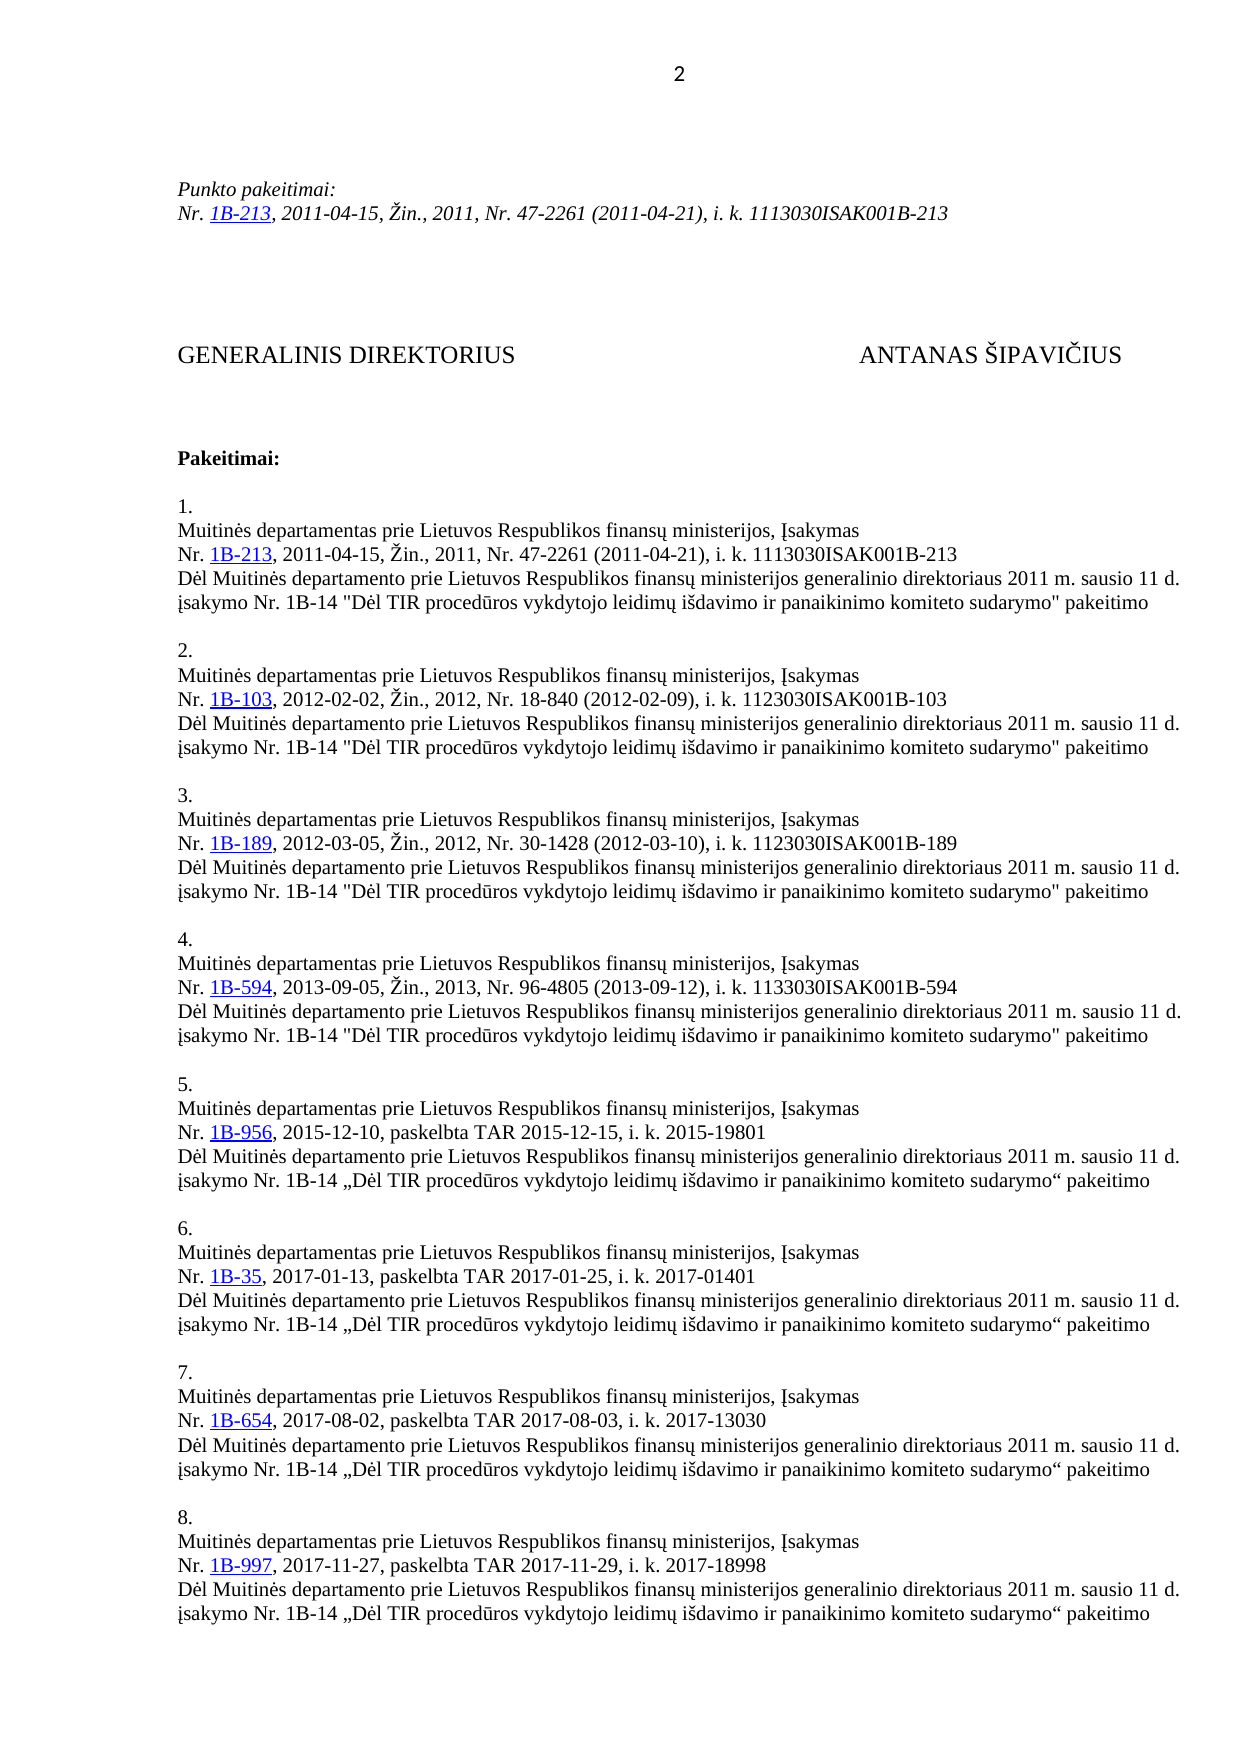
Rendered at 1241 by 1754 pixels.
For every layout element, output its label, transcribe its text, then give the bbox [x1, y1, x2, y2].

text Dėl Muitinės departamento prie Lietuvos Respublikos finansų ministerijos generalinio direktoriaus 2011 m. sausio 11 d. įsakymo Nr. 1B-14 "Dėl TIR procedūros vykdytojo leidimų išdavimo ir panaikinimo komiteto sudarymo" pakeitimo [177, 855, 1181, 903]
text Dėl Muitinės departamento prie Lietuvos Respublikos finansų ministerijos generalinio direktoriaus 2011 m. sausio 11 d. įsakymo Nr. 1B-14 "Dėl TIR procedūros vykdytojo leidimų išdavimo ir panaikinimo komiteto sudarymo" pakeitimo [177, 999, 1181, 1047]
text Punkto pakeitimai: [177, 177, 1181, 201]
text Dėl Muitinės departamento prie Lietuvos Respublikos finansų ministerijos generalinio direktoriaus 2011 m. sausio 11 d. įsakymo Nr. 1B-14 „Dėl TIR procedūros vykdytojo leidimų išdavimo ir panaikinimo komiteto sudarymo“ pakeitimo [177, 1144, 1181, 1192]
text Nr. 1B-594, 2013-09-05, Žin., 2013, Nr. 96-4805 (2013-09-12), i. k. 1133030ISAK001B-594 [177, 975, 1181, 999]
text Muitinės departamentas prie Lietuvos Respublikos finansų ministerijos, Įsakymas [177, 951, 1181, 975]
text 2. [177, 638, 1181, 662]
text Nr. 1B-956, 2015-12-10, paskelbta TAR 2015-12-15, i. k. 2015-19801 [177, 1120, 1181, 1144]
text Nr. 1B-654, 2017-08-02, paskelbta TAR 2017-08-03, i. k. 2017-13030 [177, 1408, 1181, 1432]
text 1. [177, 494, 1181, 518]
text 6. [177, 1216, 1181, 1240]
text Muitinės departamentas prie Lietuvos Respublikos finansų ministerijos, Įsakymas [177, 662, 1181, 687]
text Nr. 1B-997, 2017-11-27, paskelbta TAR 2017-11-29, i. k. 2017-18998 [177, 1553, 1181, 1577]
text Pakeitimai: [177, 446, 1181, 470]
text Dėl Muitinės departamento prie Lietuvos Respublikos finansų ministerijos generalinio direktoriaus 2011 m. sausio 11 d. įsakymo Nr. 1B-14 „Dėl TIR procedūros vykdytojo leidimų išdavimo ir panaikinimo komiteto sudarymo“ pakeitimo [177, 1577, 1181, 1625]
text Generalinis direktorius Antanas Šipavičius [177, 340, 1181, 369]
text Dėl Muitinės departamento prie Lietuvos Respublikos finansų ministerijos generalinio direktoriaus 2011 m. sausio 11 d. įsakymo Nr. 1B-14 „Dėl TIR procedūros vykdytojo leidimų išdavimo ir panaikinimo komiteto sudarymo“ pakeitimo [177, 1432, 1181, 1481]
text Dėl Muitinės departamento prie Lietuvos Respublikos finansų ministerijos generalinio direktoriaus 2011 m. sausio 11 d. įsakymo Nr. 1B-14 "Dėl TIR procedūros vykdytojo leidimų išdavimo ir panaikinimo komiteto sudarymo" pakeitimo [177, 566, 1181, 614]
text Nr. 1B-213, 2011-04-15, Žin., 2011, Nr. 47-2261 (2011-04-21), i. k. 1113030ISAK001B-213 [177, 542, 1181, 566]
text 8. [177, 1505, 1181, 1529]
text Dėl Muitinės departamento prie Lietuvos Respublikos finansų ministerijos generalinio direktoriaus 2011 m. sausio 11 d. įsakymo Nr. 1B-14 "Dėl TIR procedūros vykdytojo leidimų išdavimo ir panaikinimo komiteto sudarymo" pakeitimo [177, 711, 1181, 759]
text Muitinės departamentas prie Lietuvos Respublikos finansų ministerijos, Įsakymas [177, 807, 1181, 831]
text Nr. 1B-103, 2012-02-02, Žin., 2012, Nr. 18-840 (2012-02-09), i. k. 1123030ISAK001B-103 [177, 687, 1181, 711]
text Muitinės departamentas prie Lietuvos Respublikos finansų ministerijos, Įsakymas [177, 1384, 1181, 1408]
text 3. [177, 783, 1181, 807]
text Muitinės departamentas prie Lietuvos Respublikos finansų ministerijos, Įsakymas [177, 1096, 1181, 1120]
text Muitinės departamentas prie Lietuvos Respublikos finansų ministerijos, Įsakymas [177, 1529, 1181, 1553]
text Nr. 1B-213, 2011-04-15, Žin., 2011, Nr. 47-2261 (2011-04-21), i. k. 1113030ISAK001B-213 [177, 201, 1181, 225]
text Muitinės departamentas prie Lietuvos Respublikos finansų ministerijos, Įsakymas [177, 1240, 1181, 1264]
text 7. [177, 1360, 1181, 1384]
text Nr. 1B-35, 2017-01-13, paskelbta TAR 2017-01-25, i. k. 2017-01401 [177, 1264, 1181, 1288]
text 5. [177, 1072, 1181, 1096]
text 4. [177, 927, 1181, 951]
text Nr. 1B-189, 2012-03-05, Žin., 2012, Nr. 30-1428 (2012-03-10), i. k. 1123030ISAK001B-189 [177, 831, 1181, 855]
text Dėl Muitinės departamento prie Lietuvos Respublikos finansų ministerijos generalinio direktoriaus 2011 m. sausio 11 d. įsakymo Nr. 1B-14 „Dėl TIR procedūros vykdytojo leidimų išdavimo ir panaikinimo komiteto sudarymo“ pakeitimo [177, 1288, 1181, 1336]
text Muitinės departamentas prie Lietuvos Respublikos finansų ministerijos, Įsakymas [177, 518, 1181, 542]
